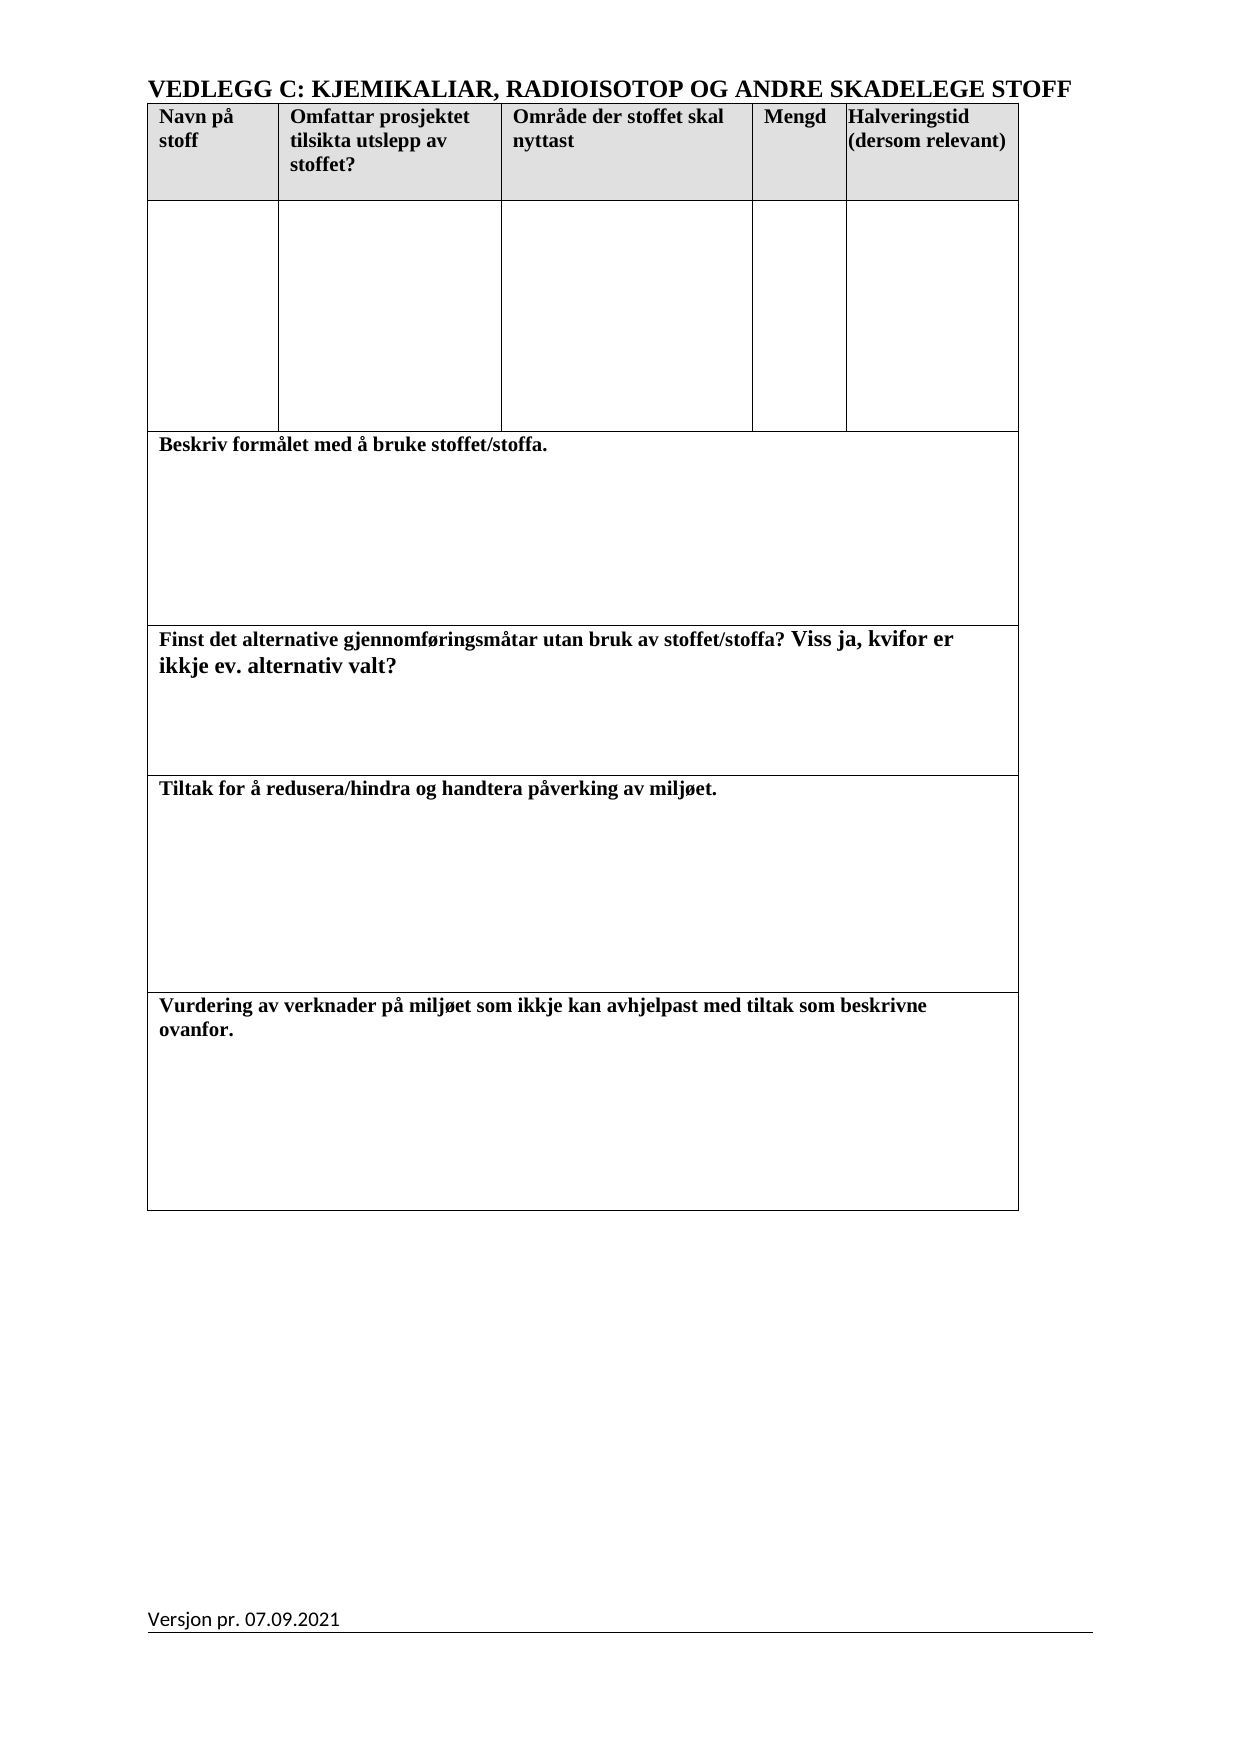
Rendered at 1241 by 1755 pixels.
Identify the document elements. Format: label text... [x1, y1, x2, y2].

table_header Halveringstid (dersom relevant) [847, 104, 1018, 200]
table_cell [847, 201, 1018, 431]
table_cell [502, 201, 752, 431]
table_header Navn på stoff [148, 104, 278, 200]
text VEDLEGG C: KJEMIKALIAR, RADIOISOTOP OG ANDRE SKADELEGE STOFF [148, 74, 1093, 103]
table_header Omfattar prosjektet tilsikta utslepp av stoffet? [279, 104, 501, 200]
table_cell [279, 201, 501, 431]
table_cell Tiltak for å redusera/hindra og handtera påverking av miljøet. [148, 776, 1018, 992]
table_header Mengd [753, 104, 846, 200]
table_cell Finst det alternative gjennomføringsmåtar utan bruk av stoffet/stoffa? Viss ja, kvifor er ikkje ev. alternativ valt? [148, 626, 1018, 774]
table_cell [148, 201, 278, 431]
table_cell Beskriv formålet med å bruke stoffet/stoffa. [148, 432, 1018, 624]
table_cell Vurdering av verknader på miljøet som ikkje kan avhjelpast med tiltak som beskrivne ovanfor. [148, 993, 1018, 1210]
table_header Område der stoffet skal nyttast [502, 104, 752, 200]
table_cell [753, 201, 846, 431]
